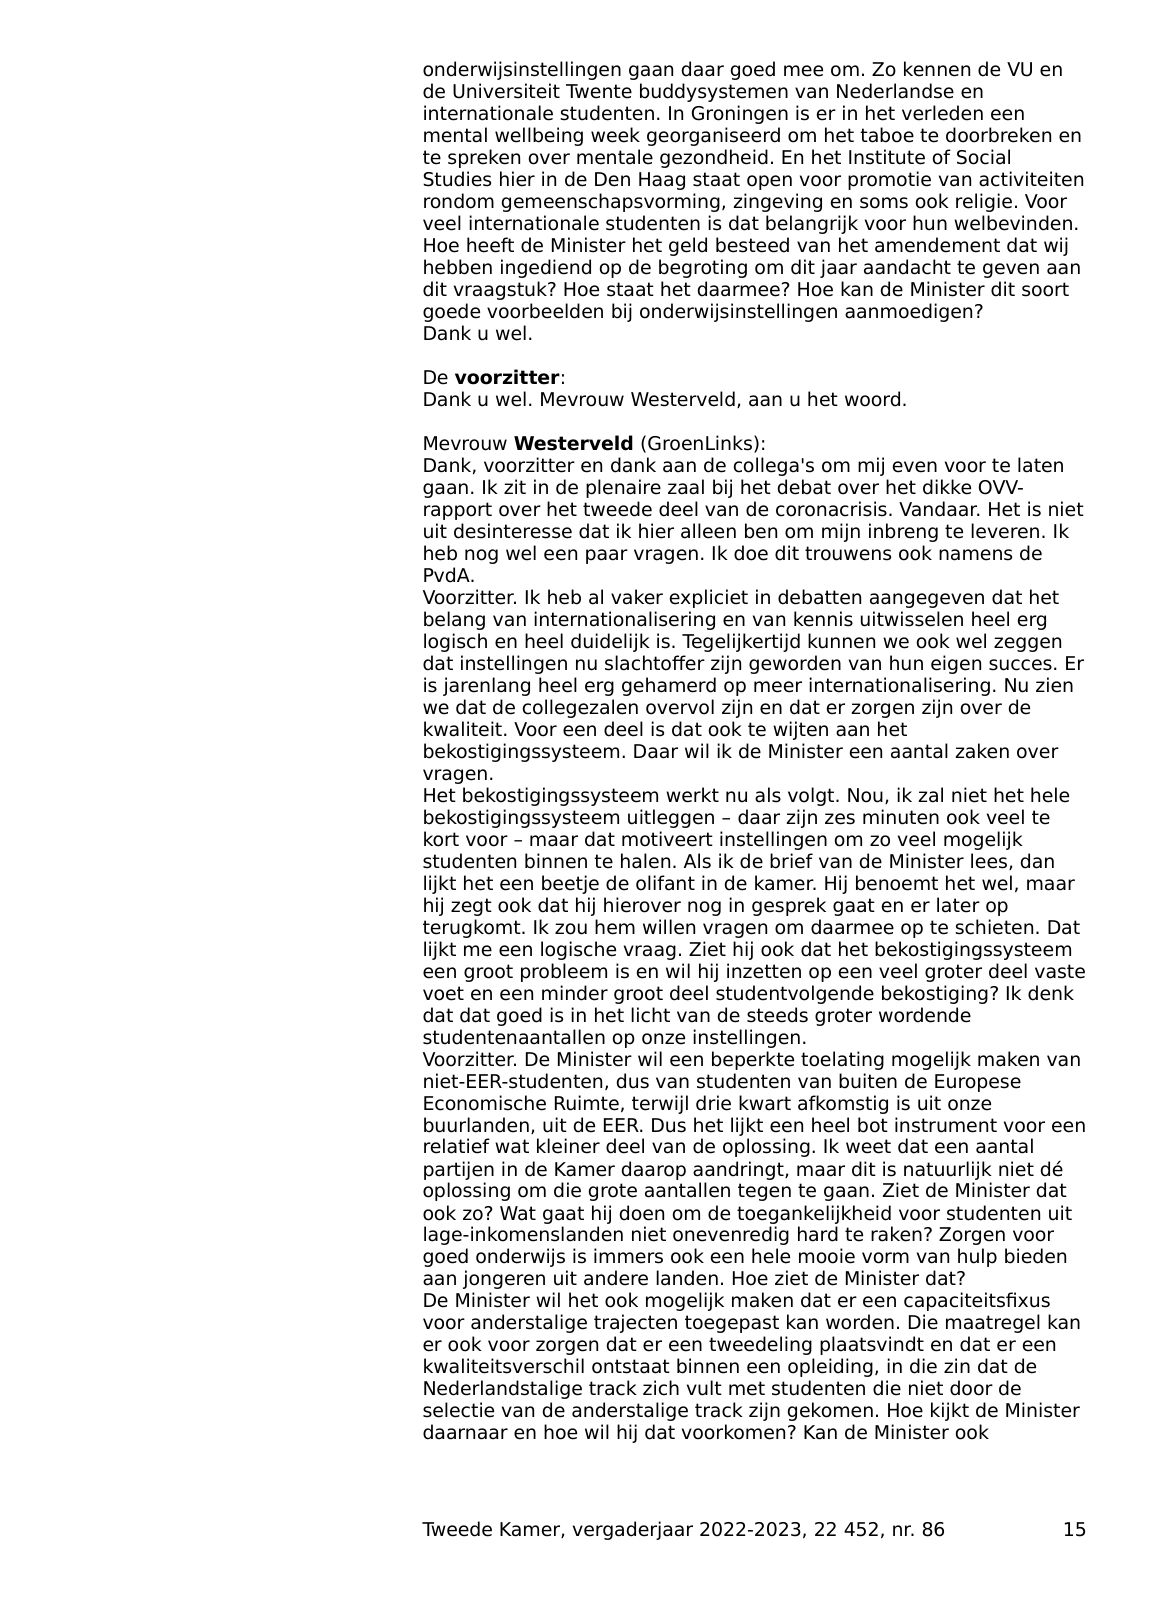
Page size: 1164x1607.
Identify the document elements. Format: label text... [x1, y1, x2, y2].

text De voorzitter: [422, 367, 1087, 389]
text Het bekostigingssysteem werkt nu als volgt. Nou, ik zal niet het hele bekostigingssysteem uitleggen – daar zijn zes minuten ook veel te kort voor – maar dat motiveert instellingen om zo veel mogelijk studenten binnen te halen. Als ik de brief van de Minister lees, dan lijkt het een beetje de olifant in de kamer. Hij benoemt het wel, maar hij zegt ook dat hij hierover nog in gesprek gaat en er later op terugkomt. Ik zou hem willen vragen om daarmee op te schieten. Dat lijkt me een logische vraag. Ziet hij ook dat het bekostigingssysteem een groot probleem is en wil hij inzetten op een veel groter deel vaste voet en een minder groot deel studentvolgende bekostiging? Ik denk dat dat goed is in het licht van de steeds groter wordende studentenaantallen op onze instellingen. [422, 785, 1087, 1048]
text Dank u wel. [422, 323, 1087, 345]
text Mevrouw Westerveld (GroenLinks): [422, 433, 1087, 455]
text De Minister wil het ook mogelijk maken dat er een capaciteitsfixus voor anderstalige trajecten toegepast kan worden. Die maatregel kan er ook voor zorgen dat er een tweedeling plaatsvindt en dat er een kwaliteitsverschil ontstaat binnen een opleiding, in die zin dat de Nederlandstalige track zich vult met studenten die niet door de selectie van de anderstalige track zijn gekomen. Hoe kijkt de Minister daarnaar en hoe wil hij dat voorkomen? Kan de Minister ook [422, 1290, 1087, 1444]
text onderwijsinstellingen gaan daar goed mee om. Zo kennen de VU en de Universiteit Twente buddysystemen van Nederlandse en internationale studenten. In Groningen is er in het verleden een mental wellbeing week georganiseerd om het taboe te doorbreken en te spreken over mentale gezondheid. En het Institute of Social Studies hier in de Den Haag staat open voor promotie van activiteiten rondom gemeenschapsvorming, zingeving en soms ook religie. Voor veel internationale studenten is dat belangrijk voor hun welbevinden. Hoe heeft de Minister het geld besteed van het amendement dat wij hebben ingediend op de begroting om dit jaar aandacht te geven aan dit vraagstuk? Hoe staat het daarmee? Hoe kan de Minister dit soort goede voorbeelden bij onderwijsinstellingen aanmoedigen? [422, 59, 1087, 323]
text Dank u wel. Mevrouw Westerveld, aan u het woord. [422, 389, 1087, 411]
text Voorzitter. Ik heb al vaker expliciet in debatten aangegeven dat het belang van internationalisering en van kennis uitwisselen heel erg logisch en heel duidelijk is. Tegelijkertijd kunnen we ook wel zeggen dat instellingen nu slachtoffer zijn geworden van hun eigen succes. Er is jarenlang heel erg gehamerd op meer internationalisering. Nu zien we dat de collegezalen overvol zijn en dat er zorgen zijn over de kwaliteit. Voor een deel is dat ook te wijten aan het bekostigingssysteem. Daar wil ik de Minister een aantal zaken over vragen. [422, 587, 1087, 785]
text Voorzitter. De Minister wil een beperkte toelating mogelijk maken van niet-EER-studenten, dus van studenten van buiten de Europese Economische Ruimte, terwijl drie kwart afkomstig is uit onze buurlanden, uit de EER. Dus het lijkt een heel bot instrument voor een relatief wat kleiner deel van de oplossing. Ik weet dat een aantal partijen in de Kamer daarop aandringt, maar dit is natuurlijk niet dé oplossing om die grote aantallen tegen te gaan. Ziet de Minister dat ook zo? Wat gaat hij doen om de toegankelijkheid voor studenten uit lage-inkomenslanden niet onevenredig hard te raken? Zorgen voor goed onderwijs is immers ook een hele mooie vorm van hulp bieden aan jongeren uit andere landen. Hoe ziet de Minister dat? [422, 1048, 1087, 1290]
text Dank, voorzitter en dank aan de collega's om mij even voor te laten gaan. Ik zit in de plenaire zaal bij het debat over het dikke OVV-rapport over het tweede deel van de coronacrisis. Vandaar. Het is niet uit desinteresse dat ik hier alleen ben om mijn inbreng te leveren. Ik heb nog wel een paar vragen. Ik doe dit trouwens ook namens de PvdA. [422, 455, 1087, 587]
